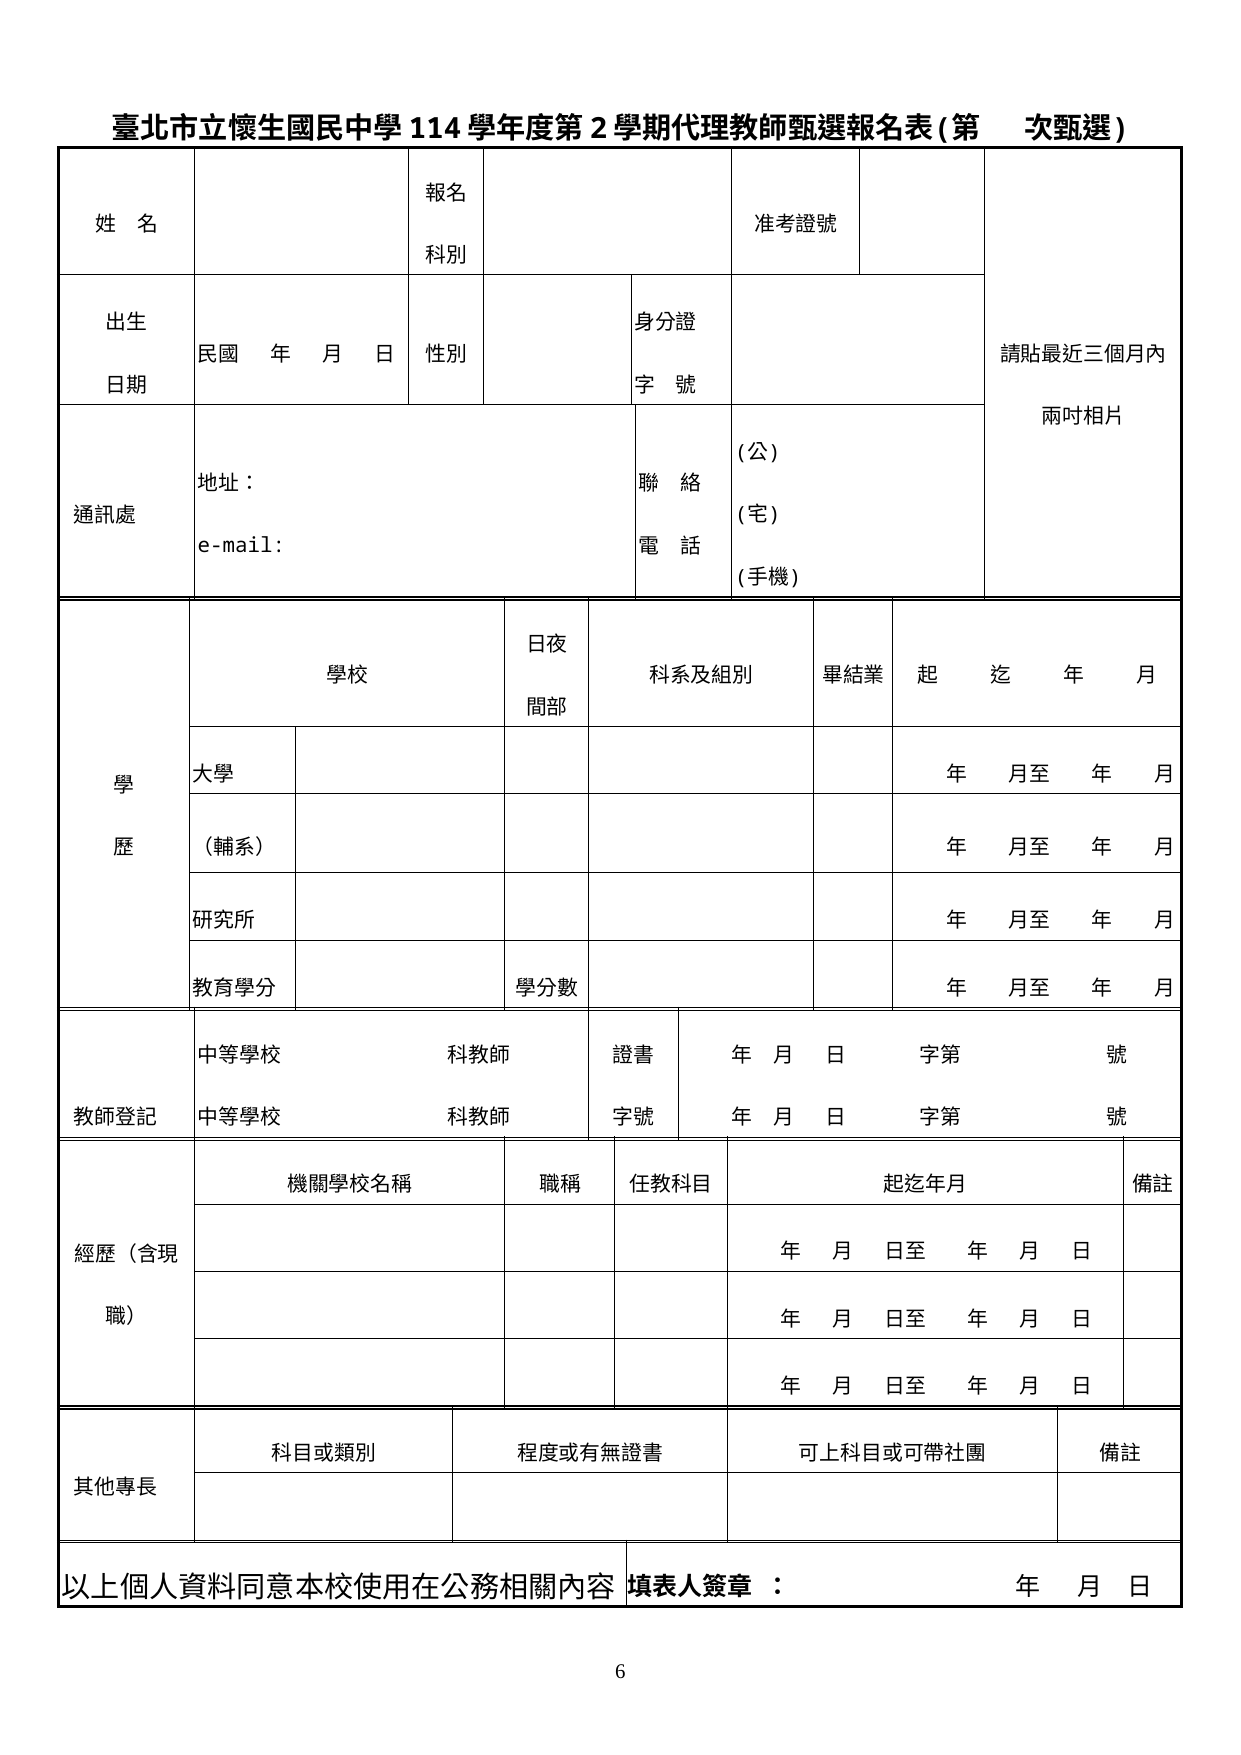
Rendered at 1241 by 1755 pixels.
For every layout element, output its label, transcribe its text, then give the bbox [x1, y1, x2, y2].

table_header [860, 149, 984, 274]
table_cell [296, 873, 504, 939]
table_cell [589, 873, 813, 939]
table_cell [195, 1272, 504, 1338]
text 臺北市立懷生國民中學114學年度第2學期代理教師甄選報名表(第 次甄選) [89, 84, 1152, 146]
table_cell 研究所 [190, 873, 295, 939]
table_cell [296, 794, 504, 872]
table_cell 學 歷 [60, 601, 189, 1007]
table_header [484, 149, 731, 274]
table_cell 任教科目 [615, 1141, 727, 1203]
table_cell [505, 794, 588, 872]
table_cell [505, 1205, 614, 1271]
table_cell [195, 1205, 504, 1271]
table_cell [453, 1473, 727, 1539]
table_cell 職稱 [505, 1141, 614, 1203]
table_cell [1124, 1205, 1180, 1271]
table_cell 教育學分 [190, 941, 295, 1007]
table_cell [615, 1339, 727, 1405]
table_cell 教師登記 [60, 1011, 194, 1136]
table_cell 科目或類別 [195, 1410, 452, 1472]
table_cell 中等學校 科教師 中等學校 科教師 [195, 1011, 588, 1136]
table_cell 年 月 日至 年 月 日 [728, 1339, 1123, 1405]
table_cell [732, 275, 984, 404]
table_cell 學校 [190, 601, 504, 726]
table_cell 學分數 [505, 941, 588, 1007]
table_cell 大學 [190, 727, 295, 793]
table_cell 畢結業 [814, 601, 892, 726]
table_cell 日夜 間部 [505, 601, 588, 726]
table_cell 出生 日期 [60, 275, 194, 404]
table_cell [505, 727, 588, 793]
table_cell 年 月至 年 月 [893, 727, 1180, 793]
table_cell 年 月至 年 月 [893, 873, 1180, 939]
table_cell 程度或有無證書 [453, 1410, 727, 1472]
table_cell 以上個人資料同意本校使用在公務相關內容 [60, 1543, 626, 1605]
table_cell [728, 1473, 1057, 1539]
table_cell [296, 941, 504, 1007]
table_cell 身分證 字 號 [632, 275, 731, 404]
table_cell 填表人簽章 ： 年 月 日 [627, 1543, 1180, 1605]
table_cell 備註 [1058, 1410, 1180, 1472]
table_cell [589, 727, 813, 793]
table_cell [195, 1473, 452, 1539]
table_cell 民國 年 月 日 [195, 275, 408, 404]
table_cell [814, 794, 892, 872]
table_cell [296, 727, 504, 793]
table_cell [484, 275, 631, 404]
table_cell 備註 [1124, 1141, 1180, 1203]
table_cell 通訊處 [60, 405, 194, 596]
table_cell 可上科目或可帶社團 [728, 1410, 1057, 1472]
table_cell [814, 873, 892, 939]
table_cell [589, 941, 813, 1007]
table_cell 證書 字號 [589, 1011, 678, 1136]
table_cell [589, 794, 813, 872]
table_cell [1124, 1339, 1180, 1405]
table_cell 經歷（含現職） [60, 1141, 194, 1405]
table_header 姓 名 [60, 149, 194, 274]
table_cell 年 月 日 字第 號 年 月 日 字第 號 [679, 1011, 1180, 1136]
table_cell [615, 1205, 727, 1271]
table_cell [505, 1339, 614, 1405]
table_header [195, 149, 408, 274]
table_header 准考證號 [732, 149, 859, 274]
table_cell [195, 1339, 504, 1405]
table_cell 起 迄 年 月 [893, 601, 1180, 726]
table_cell 性別 [409, 275, 483, 404]
table_cell 起迄年月 [728, 1141, 1123, 1203]
table_cell 其他專長 [60, 1410, 194, 1539]
table_cell 機關學校名稱 [195, 1141, 504, 1203]
table_cell 年 月 日至 年 月 日 [728, 1205, 1123, 1271]
table_cell 科系及組別 [589, 601, 813, 726]
table_cell [814, 941, 892, 1007]
table_cell 地址： e-mail: [195, 405, 635, 596]
table_cell 聯 絡 電 話 [636, 405, 731, 596]
table_header 報名 科別 [409, 149, 483, 274]
table_cell 年 月至 年 月 [893, 794, 1180, 872]
table_header 請貼最近三個月內兩吋相片 [985, 149, 1180, 596]
table_cell [615, 1272, 727, 1338]
table_cell [1058, 1473, 1180, 1539]
table_cell [505, 1272, 614, 1338]
table_cell 年 月 日至 年 月 日 [728, 1272, 1123, 1338]
table_cell 年 月至 年 月 [893, 941, 1180, 1007]
table_cell （輔系） [190, 794, 295, 872]
table_cell [814, 727, 892, 793]
table_cell [1124, 1272, 1180, 1338]
table_cell (公) (宅) (手機) [732, 405, 984, 596]
table_cell [505, 873, 588, 939]
